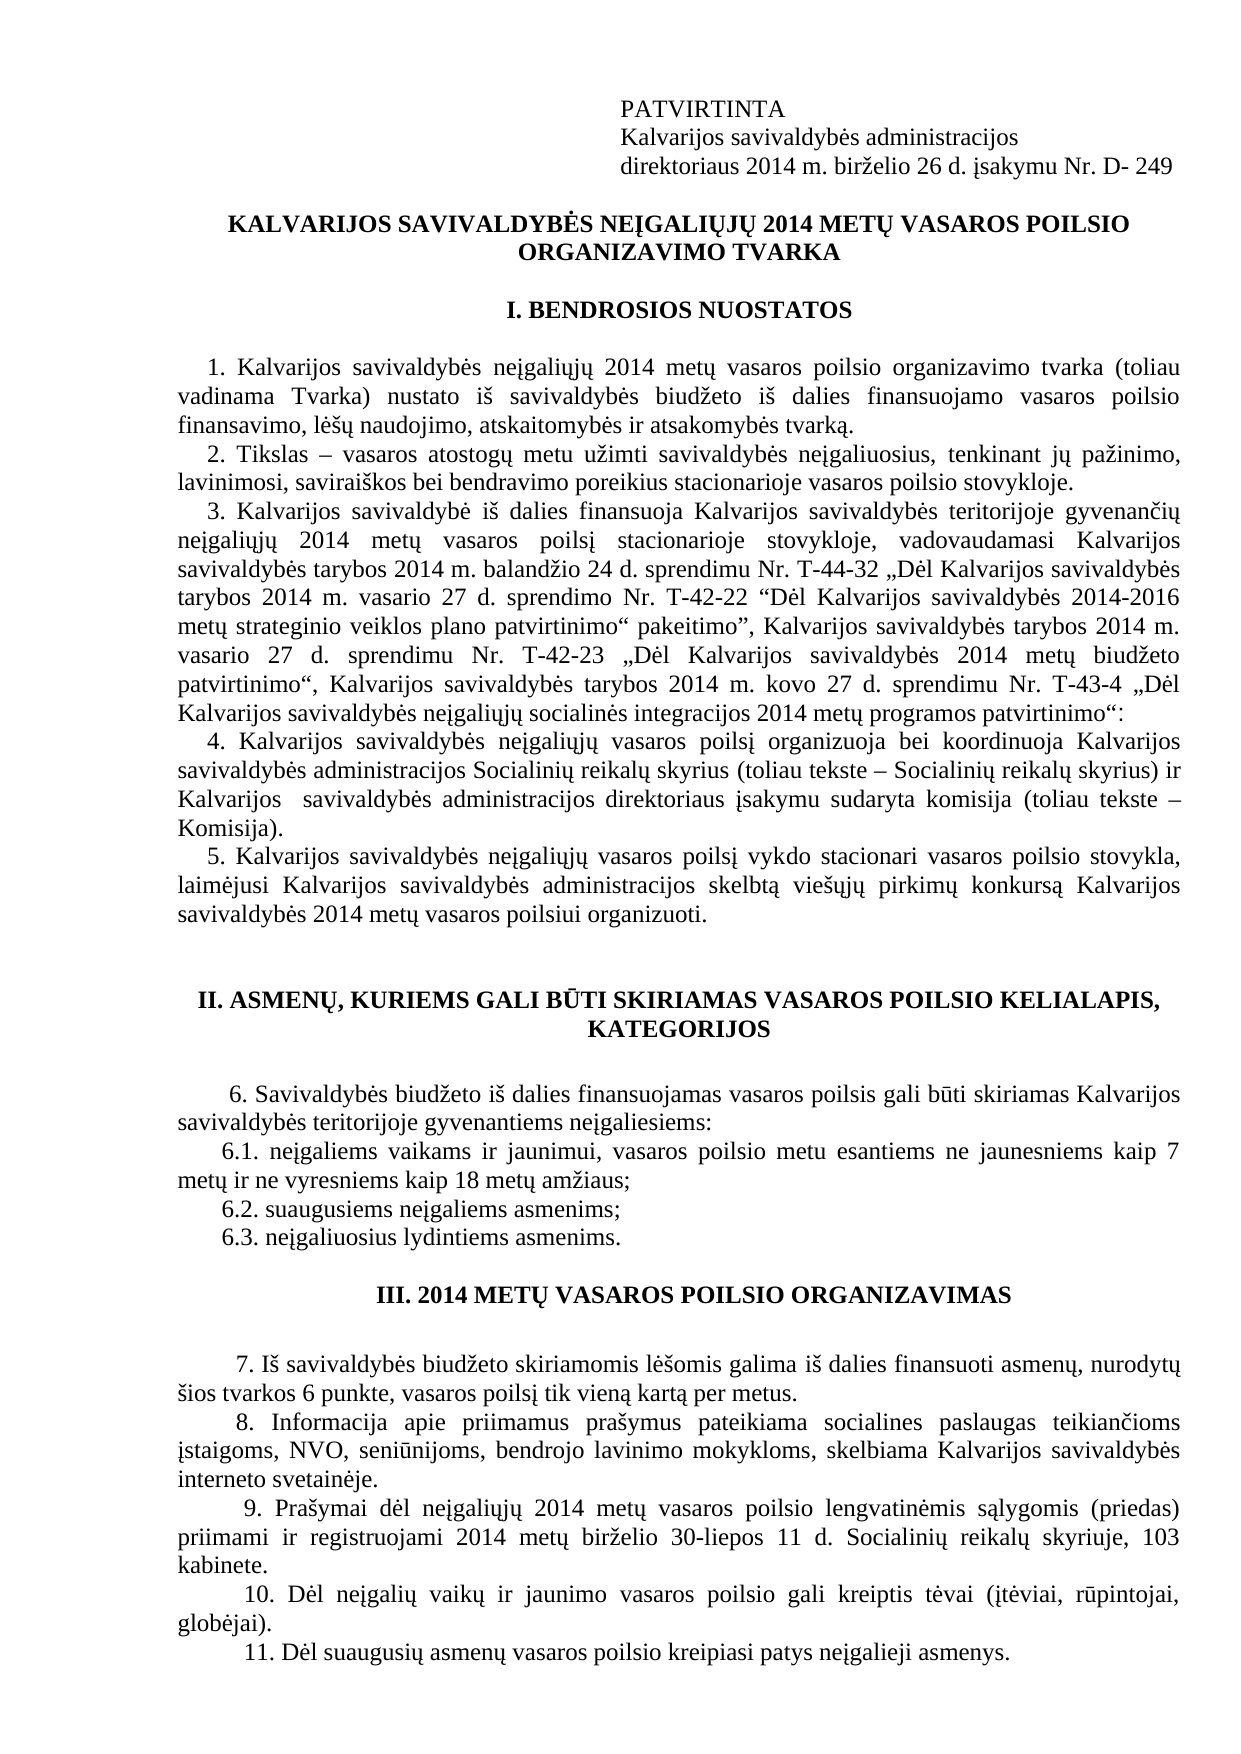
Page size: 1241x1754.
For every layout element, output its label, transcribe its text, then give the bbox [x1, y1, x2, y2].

text Kalvarijos savivaldybės administracijos [620, 122, 1181, 151]
text PATVIRTINTA [620, 94, 1181, 122]
text direktoriaus 2014 m. birželio 26 d. įsakymu Nr. D- 249 [620, 151, 1181, 180]
text 6. Savivaldybės biudžeto iš dalies finansuojamas vasaros poilsis gali būti skiriamas Kalvarijos savivaldybės teritorijoje gyvenantiems neįgaliesiems: [177, 1079, 1181, 1136]
text 10. Dėl neįgalių vaikų ir jaunimo vasaros poilsio gali kreiptis tėvai (įtėviai, rūpintojai, globėjai). [177, 1579, 1181, 1637]
subtitle II. ASMENŲ, KURIEMS GALI BŪTI SKIRIAMAS VASAROS POILSIO KELIALAPIS, KATEGORIJOS [177, 985, 1181, 1043]
text 6.2. suaugusiems neįgaliems asmenims; [177, 1194, 1181, 1222]
text 11. Dėl suaugusių asmenų vasaros poilsio kreipiasi patys neįgalieji asmenys. [177, 1637, 1181, 1666]
text KALVARIJOS SAVIVALDYBĖS NEĮGALIŲJŲ 2014 METŲ VASAROS POILSIO ORGANIZAVIMO TVARKA [177, 209, 1181, 266]
text 2. Tikslas – vasaros atostogų metu užimti savivaldybės neįgaliuosius, tenkinant jų pažinimo, lavinimosi, saviraiškos bei bendravimo poreikius stacionarioje vasaros poilsio stovykloje. [177, 439, 1181, 496]
text 9. Prašymai dėl neįgaliųjų 2014 metų vasaros poilsio lengvatinėmis sąlygomis (priedas) priimami ir registruojami 2014 metų birželio 30-liepos 11 d. Socialinių reikalų skyriuje, 103 kabinete. [177, 1493, 1181, 1579]
text 7. Iš savivaldybės biudžeto skiriamomis lėšomis galima iš dalies finansuoti asmenų, nurodytų šios tvarkos 6 punkte, vasaros poilsį tik vieną kartą per metus. [177, 1349, 1181, 1407]
text 6.1. neįgaliems vaikams ir jaunimui, vasaros poilsio metu esantiems ne jaunesniems kaip 7 metų ir ne vyresniems kaip 18 metų amžiaus; [177, 1136, 1181, 1194]
text 4. Kalvarijos savivaldybės neįgaliųjų vasaros poilsį organizuoja bei koordinuoja Kalvarijos savivaldybės administracijos Socialinių reikalų skyrius (toliau tekste – Socialinių reikalų skyrius) ir Kalvarijos savivaldybės administracijos direktoriaus įsakymu sudaryta komisija (toliau tekste – Komisija). [177, 726, 1181, 841]
text 5. Kalvarijos savivaldybės neįgaliųjų vasaros poilsį vykdo stacionari vasaros poilsio stovykla, laimėjusi Kalvarijos savivaldybės administracijos skelbtą viešųjų pirkimų konkursą Kalvarijos savivaldybės 2014 metų vasaros poilsiui organizuoti. [177, 841, 1181, 928]
text III. 2014 METŲ VASAROS POILSIO ORGANIZAVIMAS [207, 1280, 1181, 1309]
text 6.3. neįgaliuosius lydintiems asmenims. [177, 1222, 1181, 1251]
text 8. Informacija apie priimamus prašymus pateikiama socialines paslaugas teikiančioms įstaigoms, NVO, seniūnijoms, bendrojo lavinimo mokykloms, skelbiama Kalvarijos savivaldybės interneto svetainėje. [177, 1407, 1181, 1493]
text 1. Kalvarijos savivaldybės neįgaliųjų 2014 metų vasaros poilsio organizavimo tvarka (toliau vadinama Tvarka) nustato iš savivaldybės biudžeto iš dalies finansuojamo vasaros poilsio finansavimo, lėšų naudojimo, atskaitomybės ir atsakomybės tvarką. [177, 352, 1181, 439]
text I. BENDROSIOS NUOSTATOS [177, 295, 1181, 324]
text 3. Kalvarijos savivaldybė iš dalies finansuoja Kalvarijos savivaldybės teritorijoje gyvenančių neįgaliųjų 2014 metų vasaros poilsį stacionarioje stovykloje, vadovaudamasi Kalvarijos savivaldybės tarybos 2014 m. balandžio 24 d. sprendimu Nr. T-44-32 „Dėl Kalvarijos savivaldybės tarybos 2014 m. vasario 27 d. sprendimo Nr. T-42-22 “Dėl Kalvarijos savivaldybės 2014-2016 metų strateginio veiklos plano patvirtinimo“ pakeitimo”, Kalvarijos savivaldybės tarybos 2014 m. vasario 27 d. sprendimu Nr. T-42-23 „Dėl Kalvarijos savivaldybės 2014 metų biudžeto patvirtinimo“, Kalvarijos savivaldybės tarybos 2014 m. kovo 27 d. sprendimu Nr. T-43-4 „Dėl Kalvarijos savivaldybės neįgaliųjų socialinės integracijos 2014 metų programos patvirtinimo“: [177, 496, 1181, 726]
